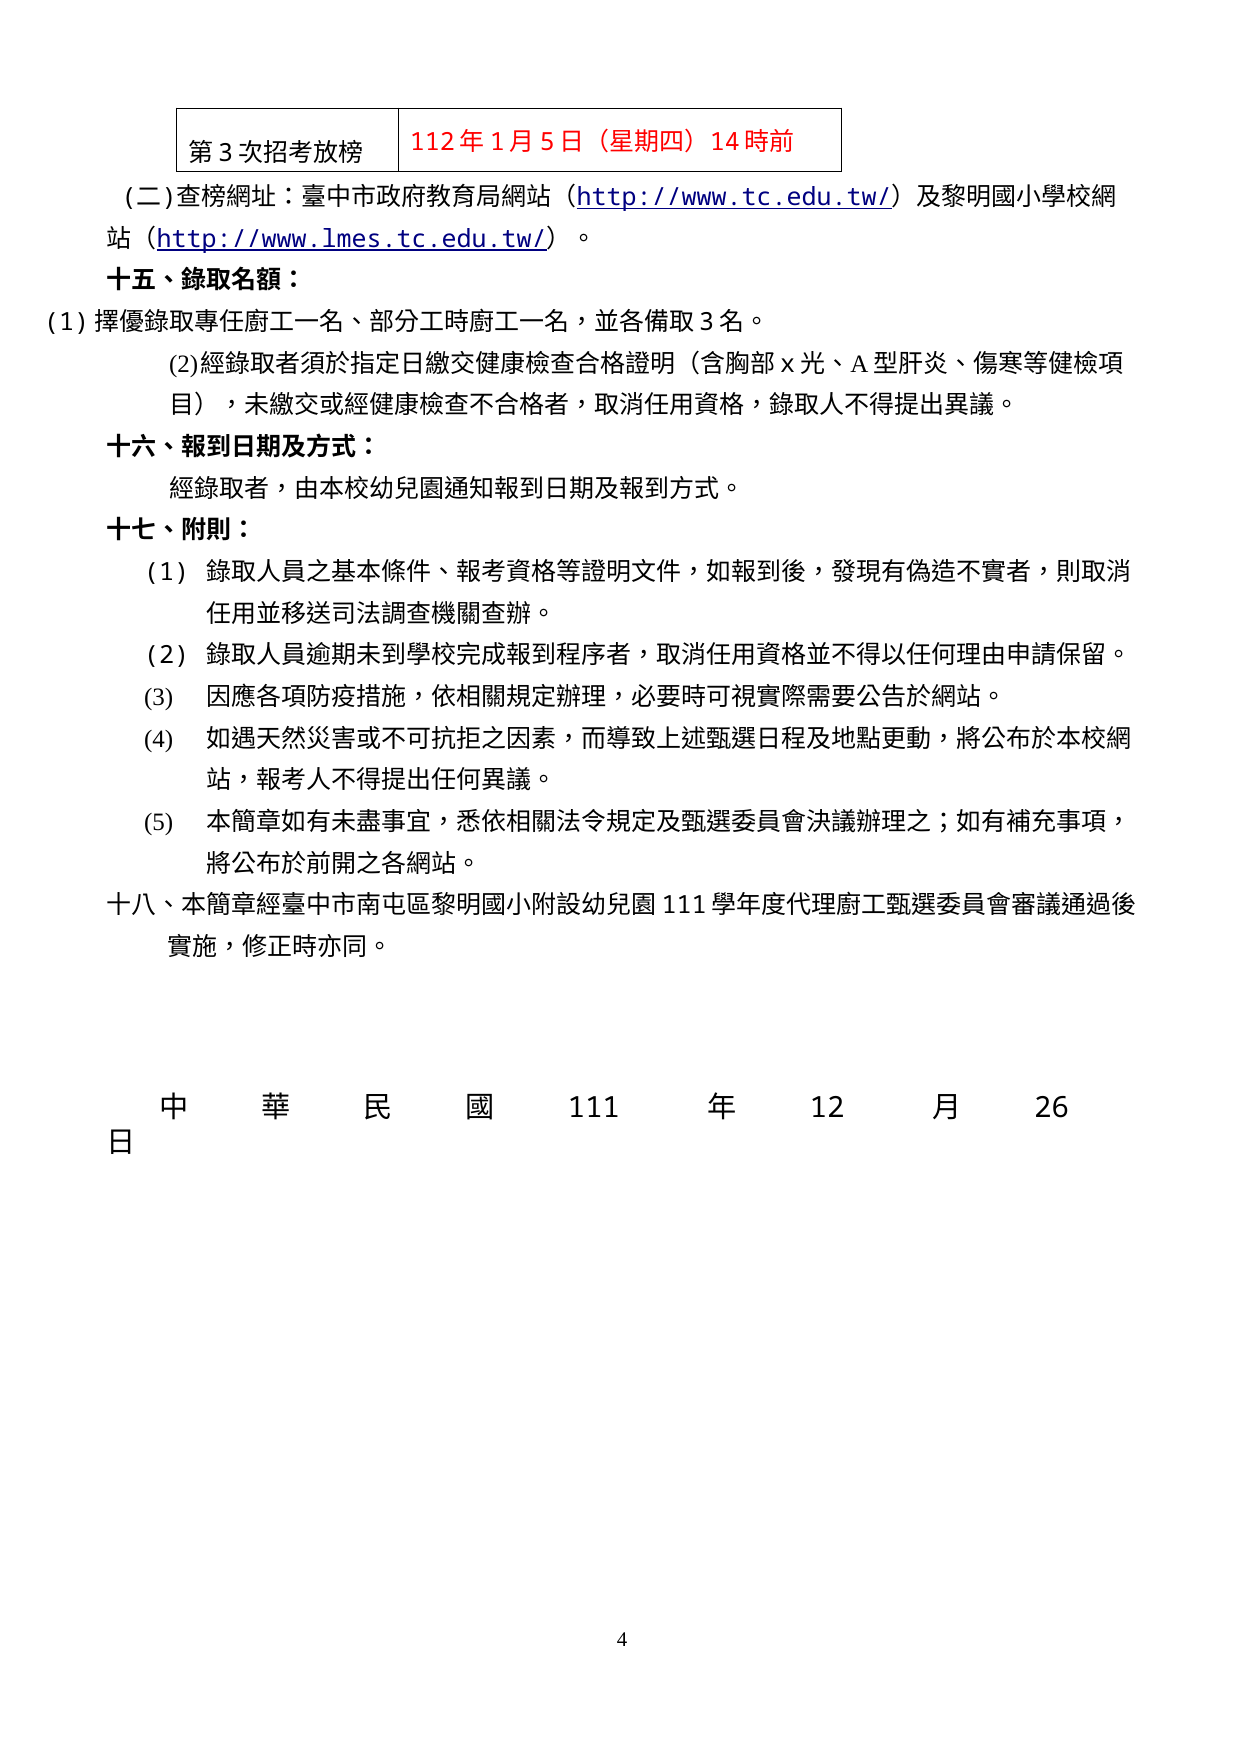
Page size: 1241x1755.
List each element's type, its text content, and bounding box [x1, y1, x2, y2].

list 錄取人員之基本條件、報考資格等證明文件，如報到後，發現有偽造不實者，則取消任用並移送司法調查機關查辦。 [144, 547, 1137, 631]
text 十六、報到日期及方式： [106, 422, 1137, 464]
list 因應各項防疫措施，依相關規定辦理，必要時可視實際需要公告於網站。 [144, 672, 1137, 714]
text 經錄取者，由本校幼兒園通知報到日期及報到方式。 [106, 464, 1137, 506]
table_cell 第3次招考放榜 [177, 109, 398, 171]
list 錄取人員逾期未到學校完成報到程序者，取消任用資格並不得以任何理由申請保留。 [144, 631, 1137, 672]
text 十七、附則： [106, 506, 1137, 547]
list 本簡章如有未盡事宜，悉依相關法令規定及甄選委員會決議辦理之；如有補充事項，將公布於前開之各網站。 [144, 797, 1137, 881]
text (二)查榜網址：臺中市政府教育局網站（http://www.tc.edu.tw/）及黎明國小學校網站（http://www.lmes.tc.edu.tw/）。 [106, 172, 1137, 256]
list 擇優錄取專任廚工一名、部分工時廚工一名，並各備取3名。 [44, 297, 1137, 339]
table_cell 112年1月5日（星期四）14時前 [399, 109, 841, 171]
list 如遇天然災害或不可抗拒之因素，而導致上述甄選日程及地點更動，將公布於本校網站，報考人不得提出任何異議。 [144, 714, 1137, 797]
text 十八、本簡章經臺中市南屯區黎明國小附設幼兒園111學年度代理廚工甄選委員會審議通過後實施，修正時亦同。 [106, 881, 1137, 964]
text 中 華 民 國 111 年 12 月 26 日 [106, 1089, 1127, 1160]
text 十五、錄取名額： [106, 256, 1137, 297]
list 經錄取者須於指定日繳交健康檢查合格證明（含胸部ｘ光、A型肝炎、傷寒等健檢項目），未繳交或經健康檢查不合格者，取消任用資格，錄取人不得提出異議。 [169, 339, 1137, 422]
